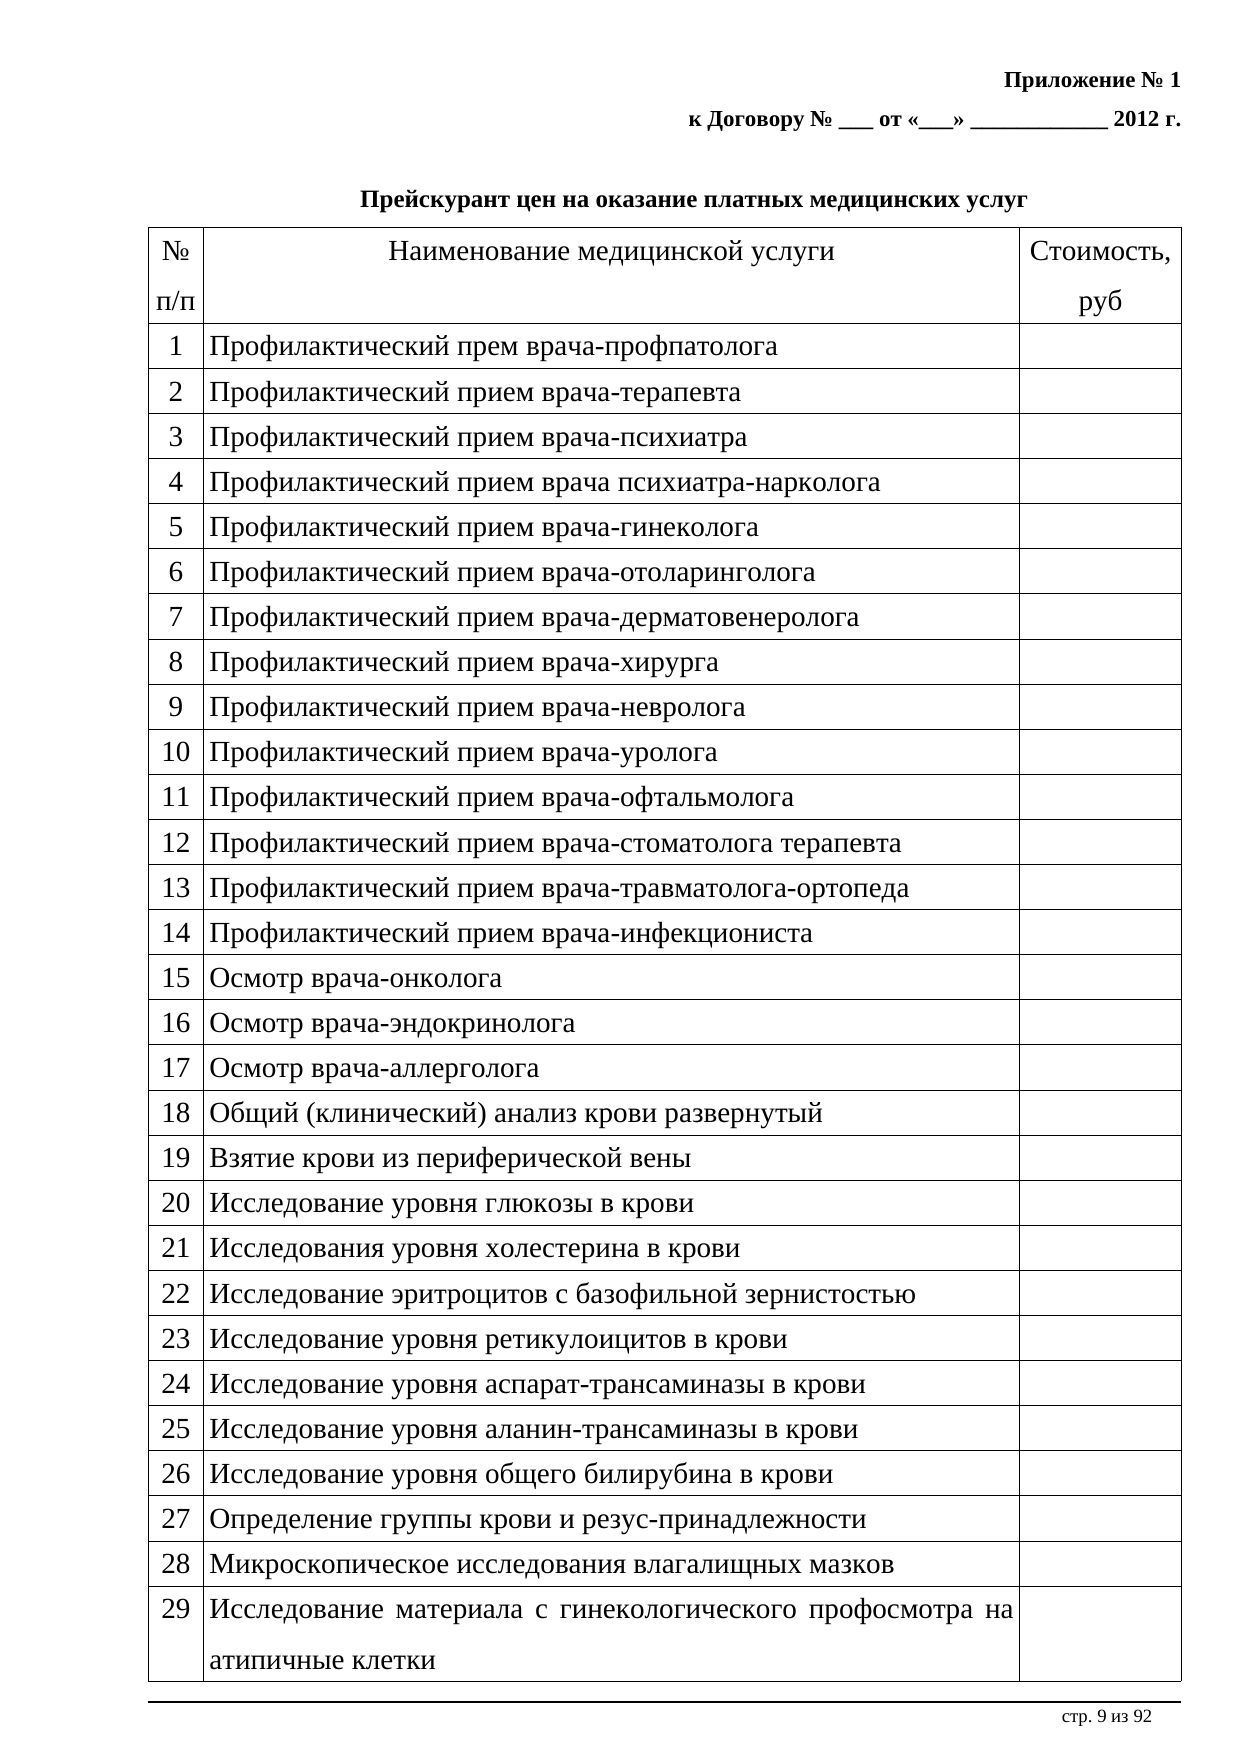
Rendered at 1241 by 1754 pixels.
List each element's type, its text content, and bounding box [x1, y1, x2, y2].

table_cell 13 [149, 865, 203, 909]
table_cell [1020, 1045, 1181, 1089]
table_cell [1020, 1316, 1181, 1360]
table_cell 10 [149, 730, 203, 774]
table_cell 23 [149, 1316, 203, 1360]
table_cell Определение группы крови и резус-принадлежности [204, 1496, 1019, 1541]
table_cell [1020, 865, 1181, 909]
table_cell [1020, 1451, 1181, 1495]
table_cell 6 [149, 549, 203, 593]
table_cell Общий (клинический) анализ крови развернутый [204, 1091, 1019, 1134]
table_cell 2 [149, 369, 203, 413]
table_cell Профилактический прием врача-офтальмолога [204, 775, 1019, 819]
table_cell [1020, 685, 1181, 729]
table_cell 17 [149, 1045, 203, 1089]
table_cell Профилактический прием врача-невролога [204, 685, 1019, 729]
table_cell Осмотр врача-онколога [204, 955, 1019, 999]
table_cell [1020, 1226, 1181, 1270]
text Прейскурант цен на оказание платных медицинских услуг [148, 184, 1181, 213]
table_cell 15 [149, 955, 203, 999]
table_cell [1020, 1496, 1181, 1541]
table_cell 24 [149, 1361, 203, 1405]
table_cell [1020, 640, 1181, 683]
table_cell Профилактический прием врача-отоларинголога [204, 549, 1019, 593]
table_cell [1020, 1000, 1181, 1044]
table_cell Осмотр врача-эндокринолога [204, 1000, 1019, 1044]
table_cell Микроскопическое исследования влагалищных мазков [204, 1542, 1019, 1586]
table_cell Профилактический прем врача-профпатолога [204, 324, 1019, 368]
table_cell 14 [149, 910, 203, 954]
table_cell 18 [149, 1091, 203, 1134]
table_cell Профилактический прием врача-инфекциониста [204, 910, 1019, 954]
table_header № п/п [149, 228, 203, 323]
table_cell 11 [149, 775, 203, 819]
table_cell [1020, 820, 1181, 864]
table_cell [1020, 1361, 1181, 1405]
table_cell Профилактический прием врача-психиатра [204, 414, 1019, 458]
table_cell Исследование уровня аланин-трансаминазы в крови [204, 1406, 1019, 1450]
table_cell 12 [149, 820, 203, 864]
table_cell 29 [149, 1587, 203, 1681]
table_cell 22 [149, 1271, 203, 1315]
table_cell Исследования уровня холестерина в крови [204, 1226, 1019, 1270]
table_cell Осмотр врача-аллерголога [204, 1045, 1019, 1089]
table_cell Исследование материала с гинекологического профосмотра на атипичные клетки [204, 1587, 1019, 1681]
table_cell [1020, 910, 1181, 954]
table_cell 27 [149, 1496, 203, 1541]
table_cell Исследование уровня ретикулоицитов в крови [204, 1316, 1019, 1360]
table_cell [1020, 504, 1181, 548]
table_cell Профилактический прием врача-терапевта [204, 369, 1019, 413]
table_cell 25 [149, 1406, 203, 1450]
table_cell 9 [149, 685, 203, 729]
table_cell 21 [149, 1226, 203, 1270]
table_cell [1020, 1406, 1181, 1450]
table_cell [1020, 1271, 1181, 1315]
table_cell [1020, 1587, 1181, 1681]
table_cell 4 [149, 459, 203, 503]
table_cell [1020, 324, 1181, 368]
table_cell Исследование уровня глюкозы в крови [204, 1181, 1019, 1225]
table_cell Профилактический прием врача-уролога [204, 730, 1019, 774]
table_cell Профилактический прием врача-гинеколога [204, 504, 1019, 548]
text к Договору № ___ от «___» ____________ 2012 г. [148, 105, 1181, 132]
table_cell [1020, 414, 1181, 458]
table_cell [1020, 730, 1181, 774]
table_cell Профилактический прием врача-травматолога-ортопеда [204, 865, 1019, 909]
table_cell Профилактический прием врача-дерматовенеролога [204, 594, 1019, 638]
table_cell [1020, 1091, 1181, 1134]
table_cell Профилактический прием врача-хирурга [204, 640, 1019, 683]
table_cell [1020, 369, 1181, 413]
table_cell 26 [149, 1451, 203, 1495]
table_header Наименование медицинской услуги [204, 228, 1019, 323]
table_header Стоимость, руб [1020, 228, 1181, 323]
table_cell [1020, 955, 1181, 999]
table_cell Профилактический прием врача психиатра-нарколога [204, 459, 1019, 503]
table_cell Профилактический прием врача-стоматолога терапевта [204, 820, 1019, 864]
table_cell [1020, 775, 1181, 819]
table_cell [1020, 1181, 1181, 1225]
table_cell [1020, 1136, 1181, 1180]
table_cell 19 [149, 1136, 203, 1180]
table_cell [1020, 594, 1181, 638]
table_cell 28 [149, 1542, 203, 1586]
table_cell 3 [149, 414, 203, 458]
table_cell 1 [149, 324, 203, 368]
table_cell 16 [149, 1000, 203, 1044]
table_cell [1020, 1542, 1181, 1586]
table_cell Взятие крови из периферической вены [204, 1136, 1019, 1180]
table_cell [1020, 459, 1181, 503]
table_cell 5 [149, 504, 203, 548]
table_cell Исследование уровня общего билирубина в крови [204, 1451, 1019, 1495]
table_cell 7 [149, 594, 203, 638]
table_cell Исследование эритроцитов с базофильной зернистостью [204, 1271, 1019, 1315]
text Приложение № 1 [148, 66, 1181, 92]
table_cell Исследование уровня аспарат-трансаминазы в крови [204, 1361, 1019, 1405]
table_cell 8 [149, 640, 203, 683]
table_cell 20 [149, 1181, 203, 1225]
table_cell [1020, 549, 1181, 593]
